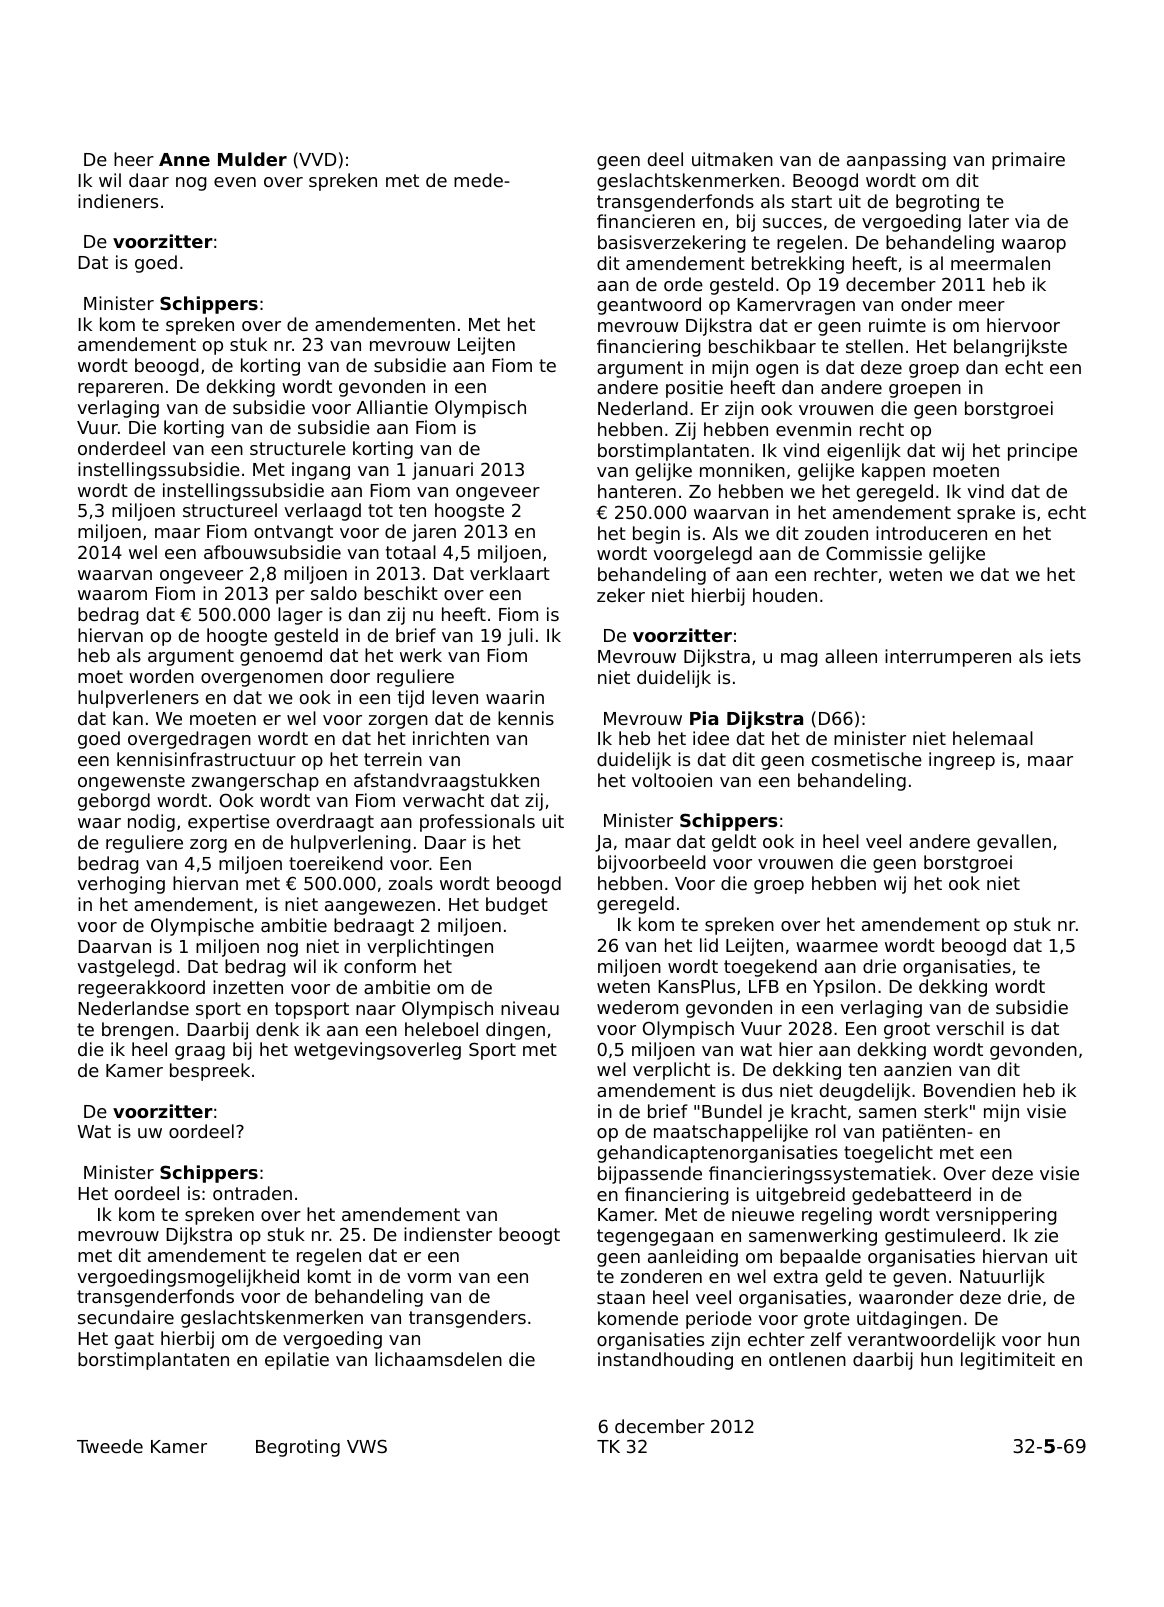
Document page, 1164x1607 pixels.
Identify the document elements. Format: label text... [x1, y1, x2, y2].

text De heer Anne Mulder (VVD): [77, 150, 567, 171]
text Minister Schippers: [77, 1163, 567, 1184]
text Mevrouw Pia Dijkstra (D66): [596, 708, 1087, 729]
text Het oordeel is: ontraden. [77, 1184, 567, 1204]
text Ik kom te spreken over het amendement op stuk nr. 26 van het lid Leijten, waarmee wordt beoogd dat 1,5 miljoen wordt toegekend aan drie organisaties, te weten KansPlus, LFB en Ypsilon. De dekking wordt wederom gevonden in een verlaging van de subsidie voor Olympisch Vuur 2028. Een groot verschil is dat 0,5 miljoen van wat hier aan dekking wordt gevonden, wel verplicht is. De dekking ten aanzien van dit amendement is dus niet deugdelijk. Bovendien heb ik in de brief "Bundel je kracht, samen sterk" mijn visie op de maatschappelijke rol van patiënten- en gehandicaptenorganisaties toegelicht met een bijpassende financieringssystematiek. Over deze visie en financiering is uitgebreid gedebatteerd in de Kamer. Met de nieuwe regeling wordt versnippering tegengegaan en samenwerking gestimuleerd. Ik zie geen aanleiding om bepaalde organisaties hiervan uit te zonderen en wel extra geld te geven. Natuurlijk staan heel veel organisaties, waaronder deze drie, de komende periode voor grote uitdagingen. De organisaties zijn echter zelf verantwoordelijk voor hun instandhouding en ontlenen daarbij hun legitimiteit en [596, 915, 1087, 1371]
text Mevrouw Dijkstra, u mag alleen interrumperen als iets niet duidelijk is. [596, 647, 1087, 688]
text Ik heb het idee dat het de minister niet helemaal duidelijk is dat dit geen cosmetische ingreep is, maar het voltooien van een behandeling. [596, 729, 1087, 791]
text geen deel uitmaken van de aanpassing van primaire geslachtskenmerken. Beoogd wordt om dit transgenderfonds als start uit de begroting te financieren en, bij succes, de vergoeding later via de basisverzekering te regelen. De behandeling waarop dit amendement betrekking heeft, is al meermalen aan de orde gesteld. Op 19 december 2011 heb ik geantwoord op Kamervragen van onder meer mevrouw Dijkstra dat er geen ruimte is om hiervoor financiering beschikbaar te stellen. Het belangrijkste argument in mijn ogen is dat deze groep dan echt een andere positie heeft dan andere groepen in Nederland. Er zijn ook vrouwen die geen borstgroei hebben. Zij hebben evenmin recht op borstimplantaten. Ik vind eigenlijk dat wij het principe van gelijke monniken, gelijke kappen moeten hanteren. Zo hebben we het geregeld. Ik vind dat de € 250.000 waarvan in het amendement sprake is, echt het begin is. Als we dit zouden introduceren en het wordt voorgelegd aan de Commissie gelijke behandeling of aan een rechter, weten we dat we het zeker niet hierbij houden. [596, 150, 1087, 606]
text Ik kom te spreken over de amendementen. Met het amendement op stuk nr. 23 van mevrouw Leijten wordt beoogd, de korting van de subsidie aan Fiom te repareren. De dekking wordt gevonden in een verlaging van de subsidie voor Alliantie Olympisch Vuur. Die korting van de subsidie aan Fiom is onderdeel van een structurele korting van de instellingssubsidie. Met ingang van 1 januari 2013 wordt de instellingssubsidie aan Fiom van ongeveer 5,3 miljoen structureel verlaagd tot ten hoogste 2 miljoen, maar Fiom ontvangt voor de jaren 2013 en 2014 wel een afbouwsubsidie van totaal 4,5 miljoen, waarvan ongeveer 2,8 miljoen in 2013. Dat verklaart waarom Fiom in 2013 per saldo beschikt over een bedrag dat € 500.000 lager is dan zij nu heeft. Fiom is hiervan op de hoogte gesteld in de brief van 19 juli. Ik heb als argument genoemd dat het werk van Fiom moet worden overgenomen door reguliere hulpverleners en dat we ook in een tijd leven waarin dat kan. We moeten er wel voor zorgen dat de kennis goed overgedragen wordt en dat het inrichten van een kennisinfrastructuur op het terrein van ongewenste zwangerschap en afstandvraagstukken geborgd wordt. Ook wordt van Fiom verwacht dat zij, waar nodig, expertise overdraagt aan professionals uit de reguliere zorg en de hulpverlening. Daar is het bedrag van 4,5 miljoen toereikend voor. Een verhoging hiervan met € 500.000, zoals wordt beoogd in het amendement, is niet aangewezen. Het budget voor de Olympische ambitie bedraagt 2 miljoen. Daarvan is 1 miljoen nog niet in verplichtingen vastgelegd. Dat bedrag wil ik conform het regeerakkoord inzetten voor de ambitie om de Nederlandse sport en topsport naar Olympisch niveau te brengen. Daarbij denk ik aan een heleboel dingen, die ik heel graag bij het wetgevingsoverleg Sport met de Kamer bespreek. [77, 314, 567, 1082]
text De voorzitter: [77, 232, 567, 253]
text Ja, maar dat geldt ook in heel veel andere gevallen, bijvoorbeeld voor vrouwen die geen borstgroei hebben. Voor die groep hebben wij het ook niet geregeld. [596, 832, 1087, 915]
text De voorzitter: [77, 1102, 567, 1122]
text Wat is uw oordeel? [77, 1122, 567, 1143]
text Minister Schippers: [596, 811, 1087, 832]
text Dat is goed. [77, 253, 567, 274]
text De voorzitter: [596, 626, 1087, 647]
text Minister Schippers: [77, 294, 567, 314]
text Ik kom te spreken over het amendement van mevrouw Dijkstra op stuk nr. 25. De indienster beoogt met dit amendement te regelen dat er een vergoedingsmogelijkheid komt in de vorm van een transgenderfonds voor de behandeling van de secundaire geslachtskenmerken van transgenders. Het gaat hierbij om de vergoeding van borstimplantaten en epilatie van lichaamsdelen die [77, 1204, 567, 1370]
text Ik wil daar nog even over spreken met de mede-indieners. [77, 171, 567, 212]
